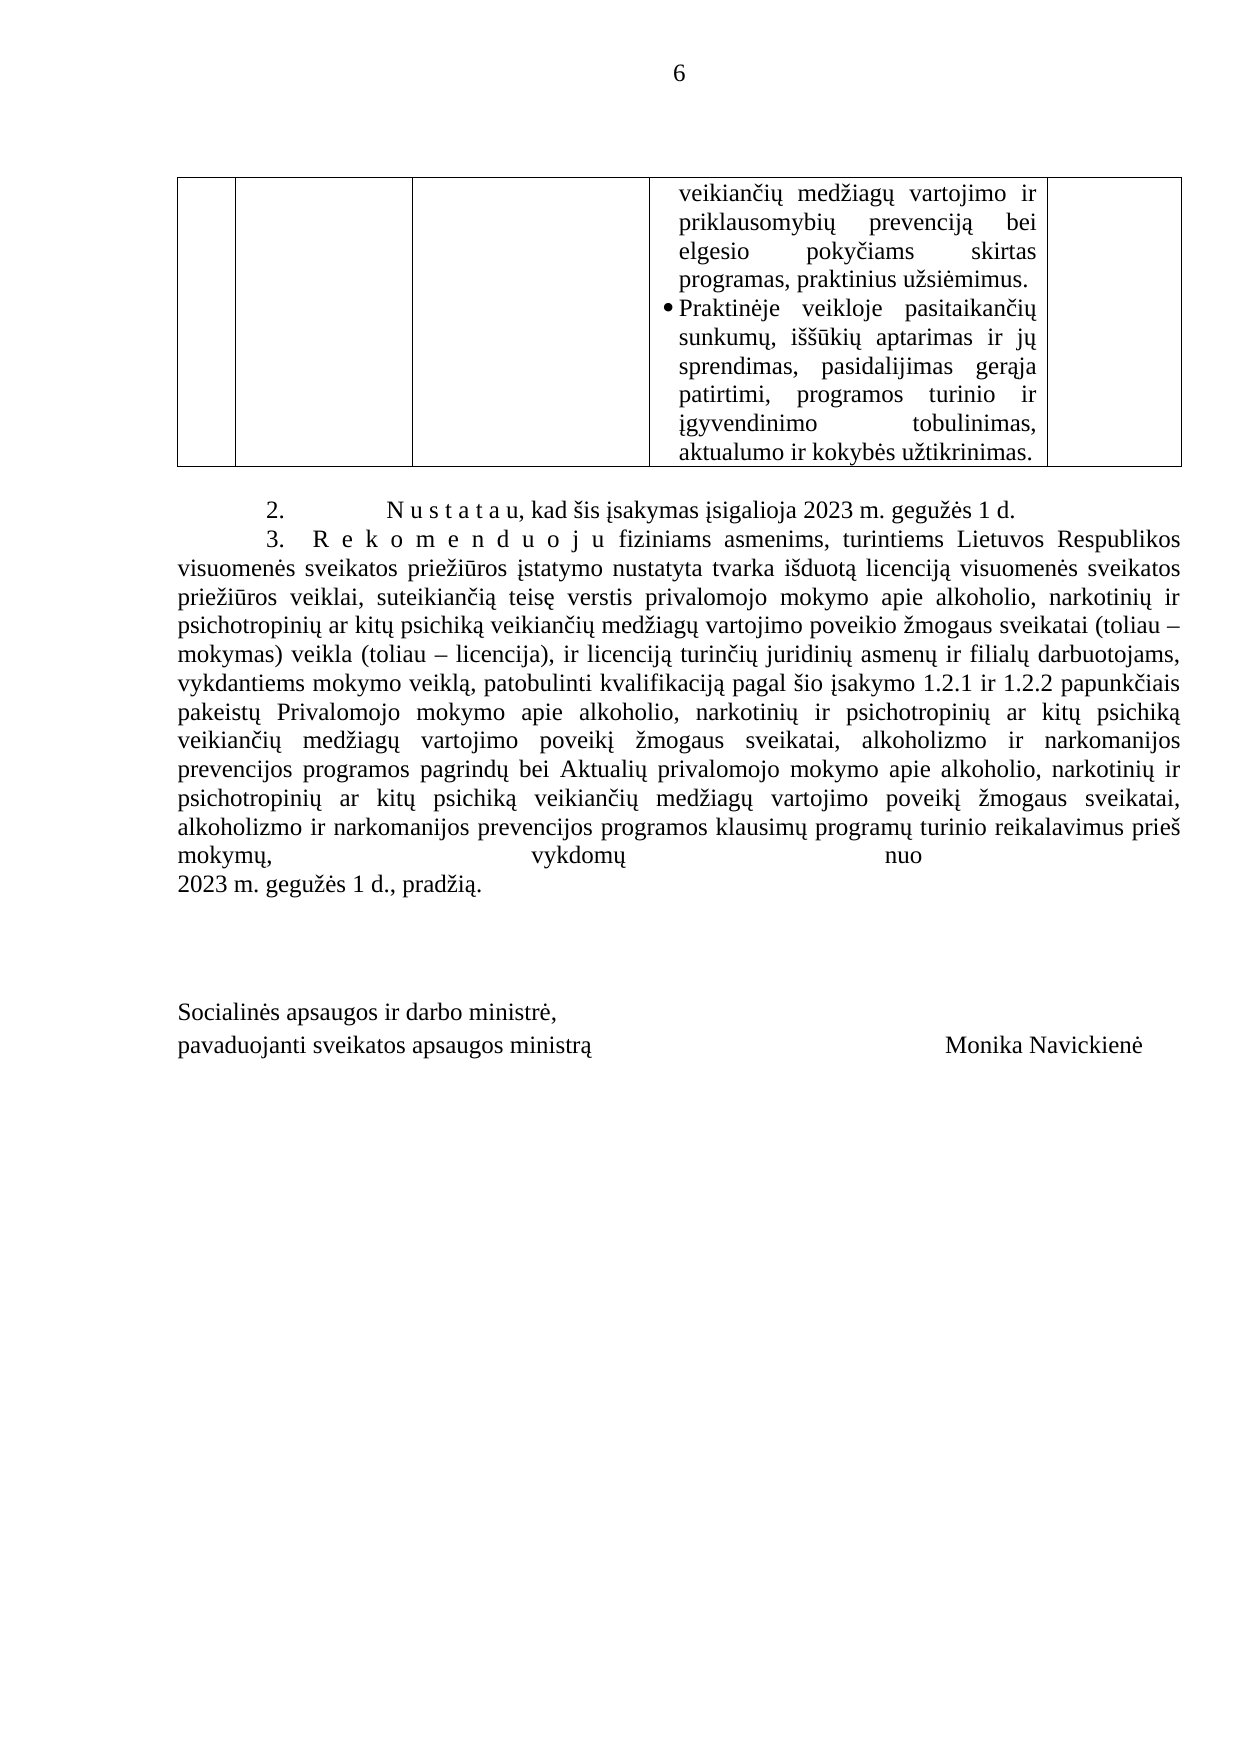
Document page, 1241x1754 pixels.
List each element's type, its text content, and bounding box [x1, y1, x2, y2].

table_header [413, 178, 649, 466]
text pavaduojanti sveikatos apsaugos ministrą Monika Navickienė [177, 1030, 1181, 1059]
table_cell veikiančių medžiagų vartojimo ir priklausomybių prevenciją bei elgesio pokyčiams skirtas programas, praktinius užsiėmimus.  Praktinėje veikloje pasitaikančių sunkumų, iššūkių aptarimas ir jų sprendimas, pasidalijimas gerąja patirtimi, programos turinio ir įgyvendinimo tobulinimas, aktualumo ir kokybės užtikrinimas. [650, 178, 1047, 466]
table_cell [1048, 178, 1181, 466]
text 3. R e k o m e n d u o j u fiziniams asmenims, turintiems Lietuvos Respublikos visuomenės sveikatos priežiūros įstatymo nustatyta tvarka išduotą licenciją visuomenės sveikatos priežiūros veiklai, suteikiančią teisę verstis privalomojo mokymo apie alkoholio, narkotinių ir psichotropinių ar kitų psichiką veikiančių medžiagų vartojimo poveikio žmogaus sveikatai (toliau – mokymas) veikla (toliau – licencija), ir licenciją turinčių juridinių asmenų ir filialų darbuotojams, vykdantiems mokymo veiklą, patobulinti kvalifikaciją pagal šio įsakymo 1.2.1 ir 1.2.2 papunkčiais pakeistų Privalomojo mokymo apie alkoholio, narkotinių ir psichotropinių ar kitų psichiką veikiančių medžiagų vartojimo poveikį žmogaus sveikatai, alkoholizmo ir narkomanijos prevencijos programos pagrindų bei Aktualių privalomojo mokymo apie alkoholio, narkotinių ir psichotropinių ar kitų psichiką veikiančių medžiagų vartojimo poveikį žmogaus sveikatai, alkoholizmo ir narkomanijos prevencijos programos klausimų programų turinio reikalavimus prieš mokymų, vykdomų nuo 2023 m. gegužės 1 d., pradžią. [177, 524, 1181, 898]
text Socialinės apsaugos ir darbo ministrė, [177, 997, 1181, 1026]
table_header [178, 178, 235, 466]
text 2. N u s t a t a u, kad šis įsakymas įsigalioja 2023 m. gegužės 1 d. [251, 496, 1181, 524]
table_header [236, 178, 412, 466]
